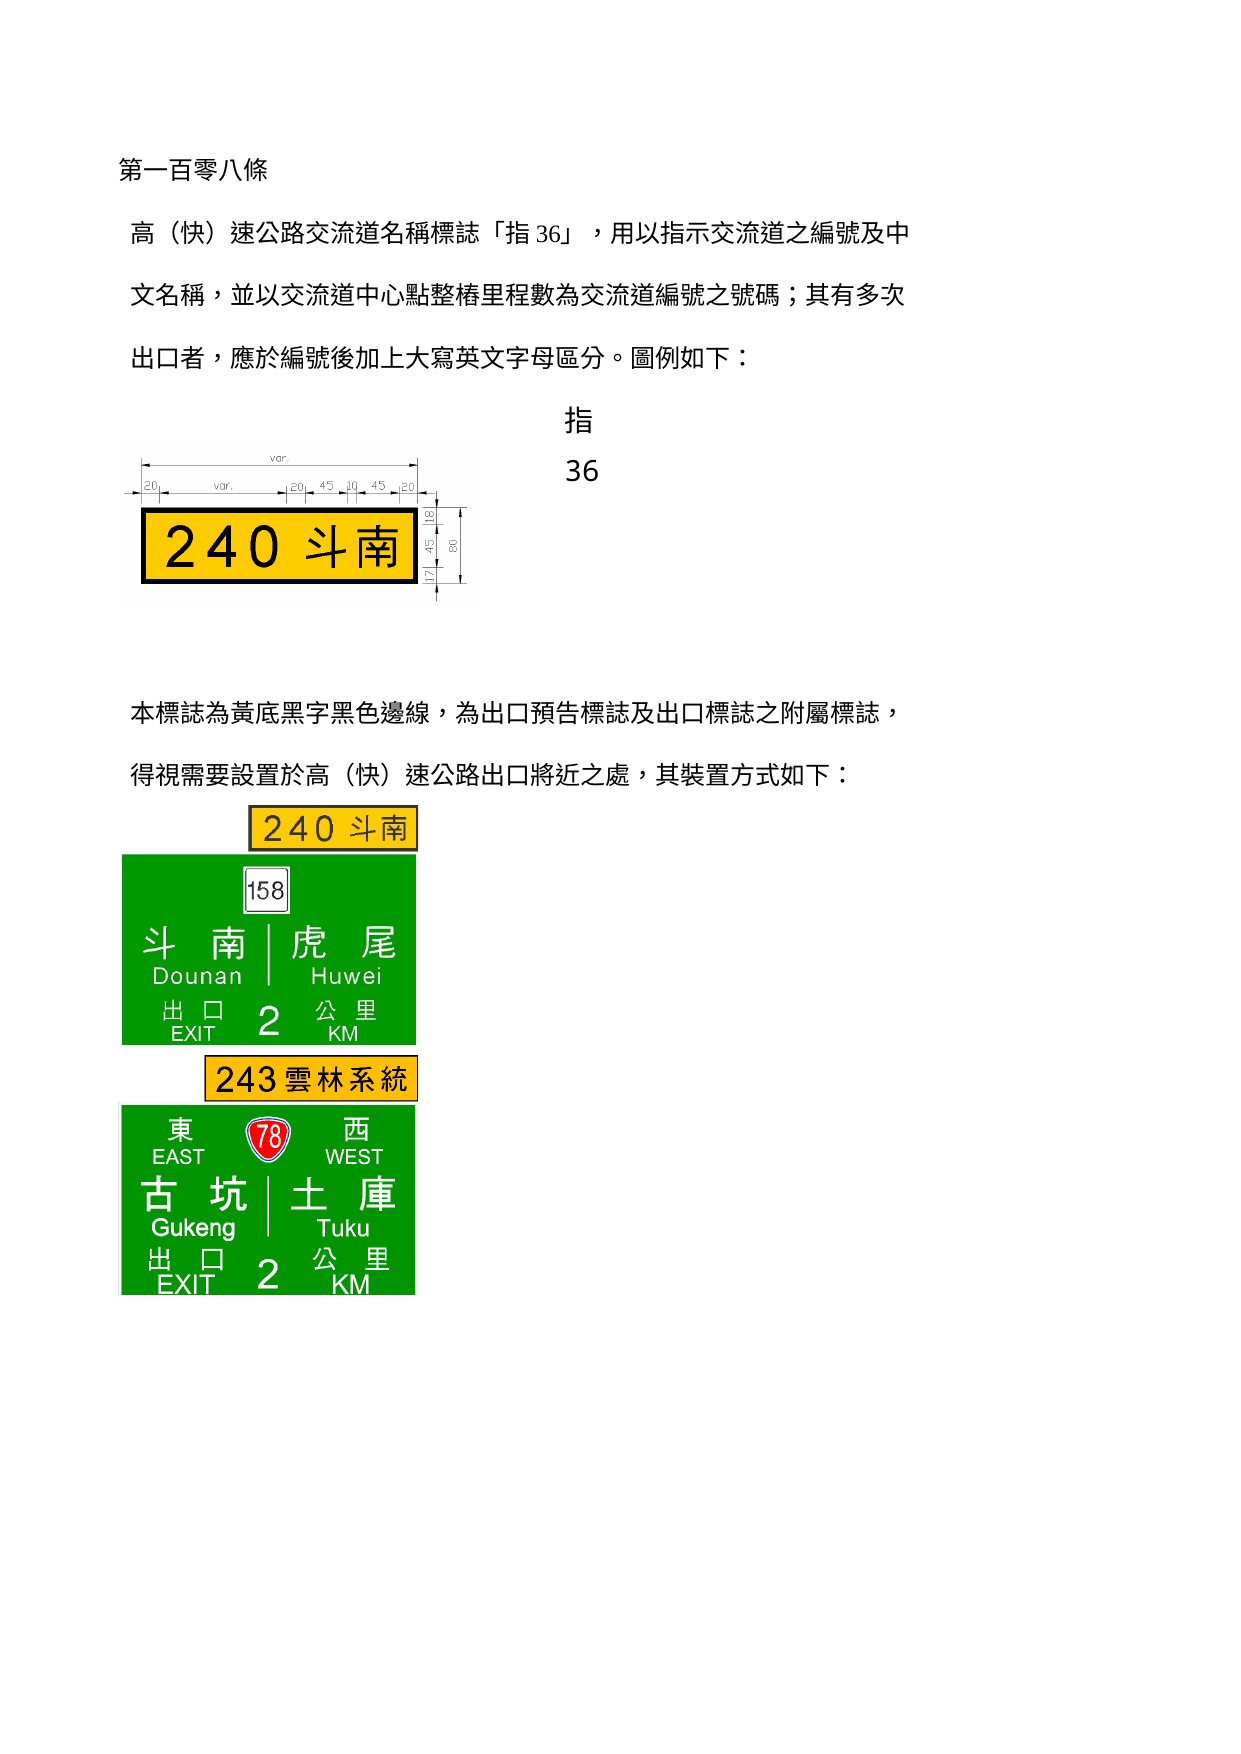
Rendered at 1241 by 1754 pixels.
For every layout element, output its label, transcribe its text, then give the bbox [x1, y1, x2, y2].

text 本標誌為黃底黑字黑色邊線，為出口預告標誌及出口標誌之附屬標誌， [118, 669, 1122, 732]
text 指 [564, 398, 628, 440]
text 高（快）速公路交流道名稱標誌「指36」，用以指示交流道之編號及中 [118, 189, 1122, 252]
text 第一百零八條 [118, 127, 1122, 189]
text 得視需要設置於高（快）速公路出口將近之處，其裝置方式如下： [118, 732, 1122, 794]
text 出口者，應於編號後加上大寫英文字母區分。圖例如下： [118, 314, 1122, 377]
text 文名稱，並以交流道中心點整樁里程數為交流道編號之號碼；其有多次 [118, 252, 1122, 314]
text 36 [564, 451, 628, 490]
